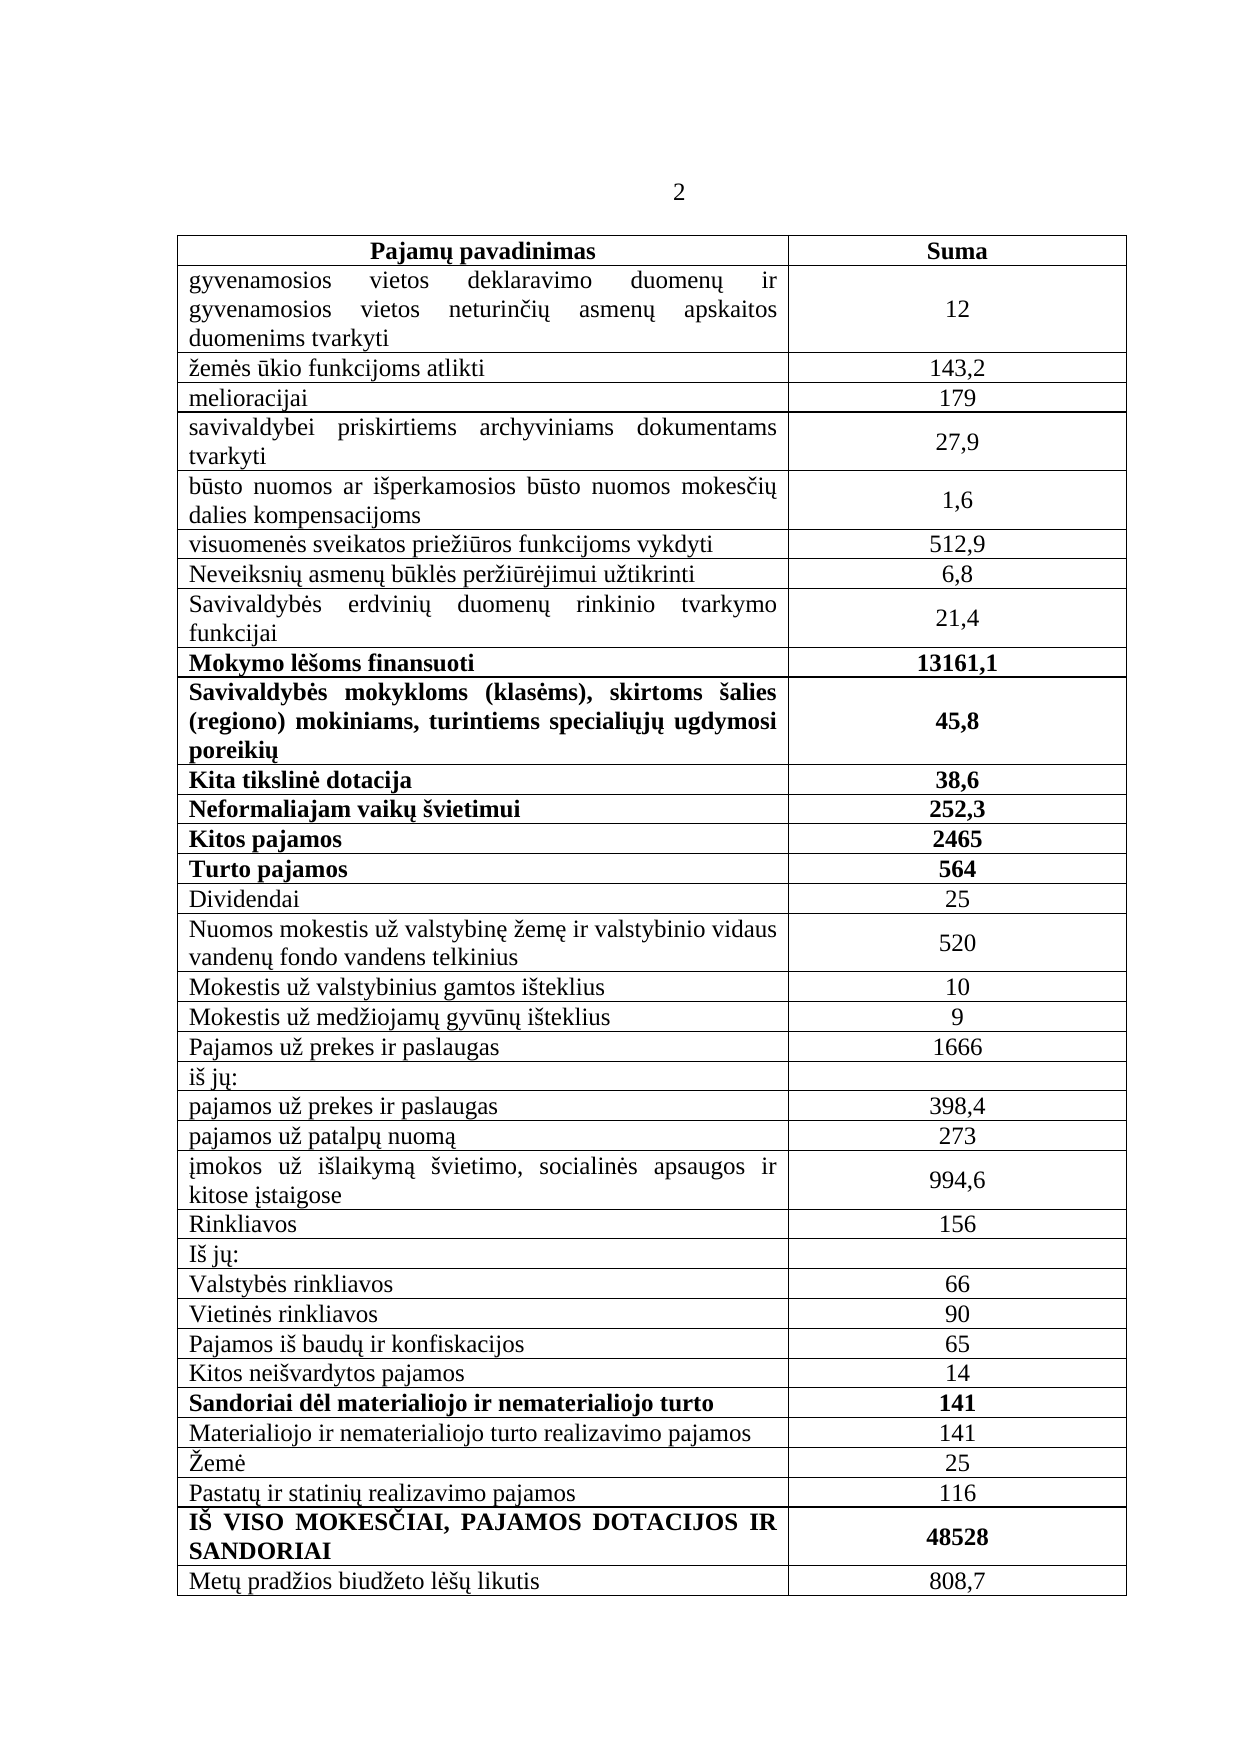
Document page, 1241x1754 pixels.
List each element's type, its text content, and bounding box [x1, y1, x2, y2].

table_header Pajamų pavadinimas [178, 236, 788, 264]
table_cell Rinkliavos [178, 1210, 788, 1238]
table_cell žemės ūkio funkcijoms atlikti [178, 353, 788, 382]
table_cell 252,3 [789, 795, 1126, 823]
table_cell IŠ VISO MOKESČIAI, PAJAMOS DOTACIJOS IR SANDORIAI [178, 1508, 788, 1565]
table_cell Materialiojo ir nematerialiojo turto realizavimo pajamos [178, 1418, 788, 1447]
table_cell 564 [789, 854, 1126, 883]
table_cell Žemė [178, 1448, 788, 1477]
table_cell 520 [789, 914, 1126, 971]
table_cell 45,8 [789, 678, 1126, 764]
table_cell 143,2 [789, 353, 1126, 382]
table_cell 13161,1 [789, 648, 1126, 676]
table_cell Pastatų ir statinių realizavimo pajamos [178, 1478, 788, 1506]
table_cell Neveiksnių asmenų būklės peržiūrėjimui užtikrinti [178, 559, 788, 588]
table_cell 2465 [789, 824, 1126, 853]
table_cell Kitos neišvardytos pajamos [178, 1359, 788, 1387]
table_cell 1,6 [789, 471, 1126, 528]
table_cell 116 [789, 1478, 1126, 1506]
table_cell pajamos už prekes ir paslaugas [178, 1091, 788, 1120]
table_cell Iš jų: [178, 1239, 788, 1268]
table_cell 512,9 [789, 530, 1126, 558]
table_cell Neformaliajam vaikų švietimui [178, 795, 788, 823]
table_cell įmokos už išlaikymą švietimo, socialinės apsaugos ir kitose įstaigose [178, 1151, 788, 1208]
table_cell 38,6 [789, 765, 1126, 793]
table_cell 66 [789, 1269, 1126, 1298]
table_cell 1666 [789, 1032, 1126, 1061]
table_cell [789, 1239, 1126, 1268]
table_cell būsto nuomos ar išperkamosios būsto nuomos mokesčių dalies kompensacijoms [178, 471, 788, 528]
table_cell Pajamos už prekes ir paslaugas [178, 1032, 788, 1061]
table_cell Kita tikslinė dotacija [178, 765, 788, 793]
table_cell 27,9 [789, 413, 1126, 470]
table_cell melioracijai [178, 383, 788, 411]
table_cell 10 [789, 972, 1126, 1001]
table_cell 90 [789, 1299, 1126, 1328]
table_cell 65 [789, 1329, 1126, 1357]
table_cell 141 [789, 1388, 1126, 1417]
table_cell pajamos už patalpų nuomą [178, 1121, 788, 1150]
table_cell iš jų: [178, 1062, 788, 1090]
table_cell Sandoriai dėl materialiojo ir nematerialiojo turto [178, 1388, 788, 1417]
table_cell 273 [789, 1121, 1126, 1150]
table_cell gyvenamosios vietos deklaravimo duomenų ir gyvenamosios vietos neturinčių asmenų apskaitos duomenims tvarkyti [178, 266, 788, 352]
table_cell 398,4 [789, 1091, 1126, 1120]
table_cell [789, 1062, 1126, 1090]
table_cell 48528 [789, 1508, 1126, 1565]
table_cell Mokestis už valstybinius gamtos išteklius [178, 972, 788, 1001]
table_cell Kitos pajamos [178, 824, 788, 853]
table_cell visuomenės sveikatos priežiūros funkcijoms vykdyti [178, 530, 788, 558]
table_cell Vietinės rinkliavos [178, 1299, 788, 1328]
table_cell 25 [789, 1448, 1126, 1477]
table_cell Mokymo lėšoms finansuoti [178, 648, 788, 676]
table_cell 14 [789, 1359, 1126, 1387]
table_cell savivaldybei priskirtiems archyviniams dokumentams tvarkyti [178, 413, 788, 470]
table_cell 6,8 [789, 559, 1126, 588]
table_cell 808,7 [789, 1566, 1126, 1595]
table_cell Pajamos iš baudų ir konfiskacijos [178, 1329, 788, 1357]
table_cell 25 [789, 884, 1126, 913]
table_cell Dividendai [178, 884, 788, 913]
table_cell Savivaldybės mokykloms (klasėms), skirtoms šalies (regiono) mokiniams, turintiems specialiųjų ugdymosi poreikių [178, 678, 788, 764]
table_cell 141 [789, 1418, 1126, 1447]
table_cell Turto pajamos [178, 854, 788, 883]
table_cell 9 [789, 1002, 1126, 1031]
table_cell 12 [789, 266, 1126, 352]
table_header Suma [789, 236, 1126, 264]
table_cell 179 [789, 383, 1126, 411]
table_cell 21,4 [789, 589, 1126, 647]
table_cell 156 [789, 1210, 1126, 1238]
table_cell Nuomos mokestis už valstybinę žemę ir valstybinio vidaus vandenų fondo vandens telkinius [178, 914, 788, 971]
table_cell Metų pradžios biudžeto lėšų likutis [178, 1566, 788, 1595]
table_cell Valstybės rinkliavos [178, 1269, 788, 1298]
table_cell Mokestis už medžiojamų gyvūnų išteklius [178, 1002, 788, 1031]
table_cell 994,6 [789, 1151, 1126, 1208]
table_cell Savivaldybės erdvinių duomenų rinkinio tvarkymo funkcijai [178, 589, 788, 647]
